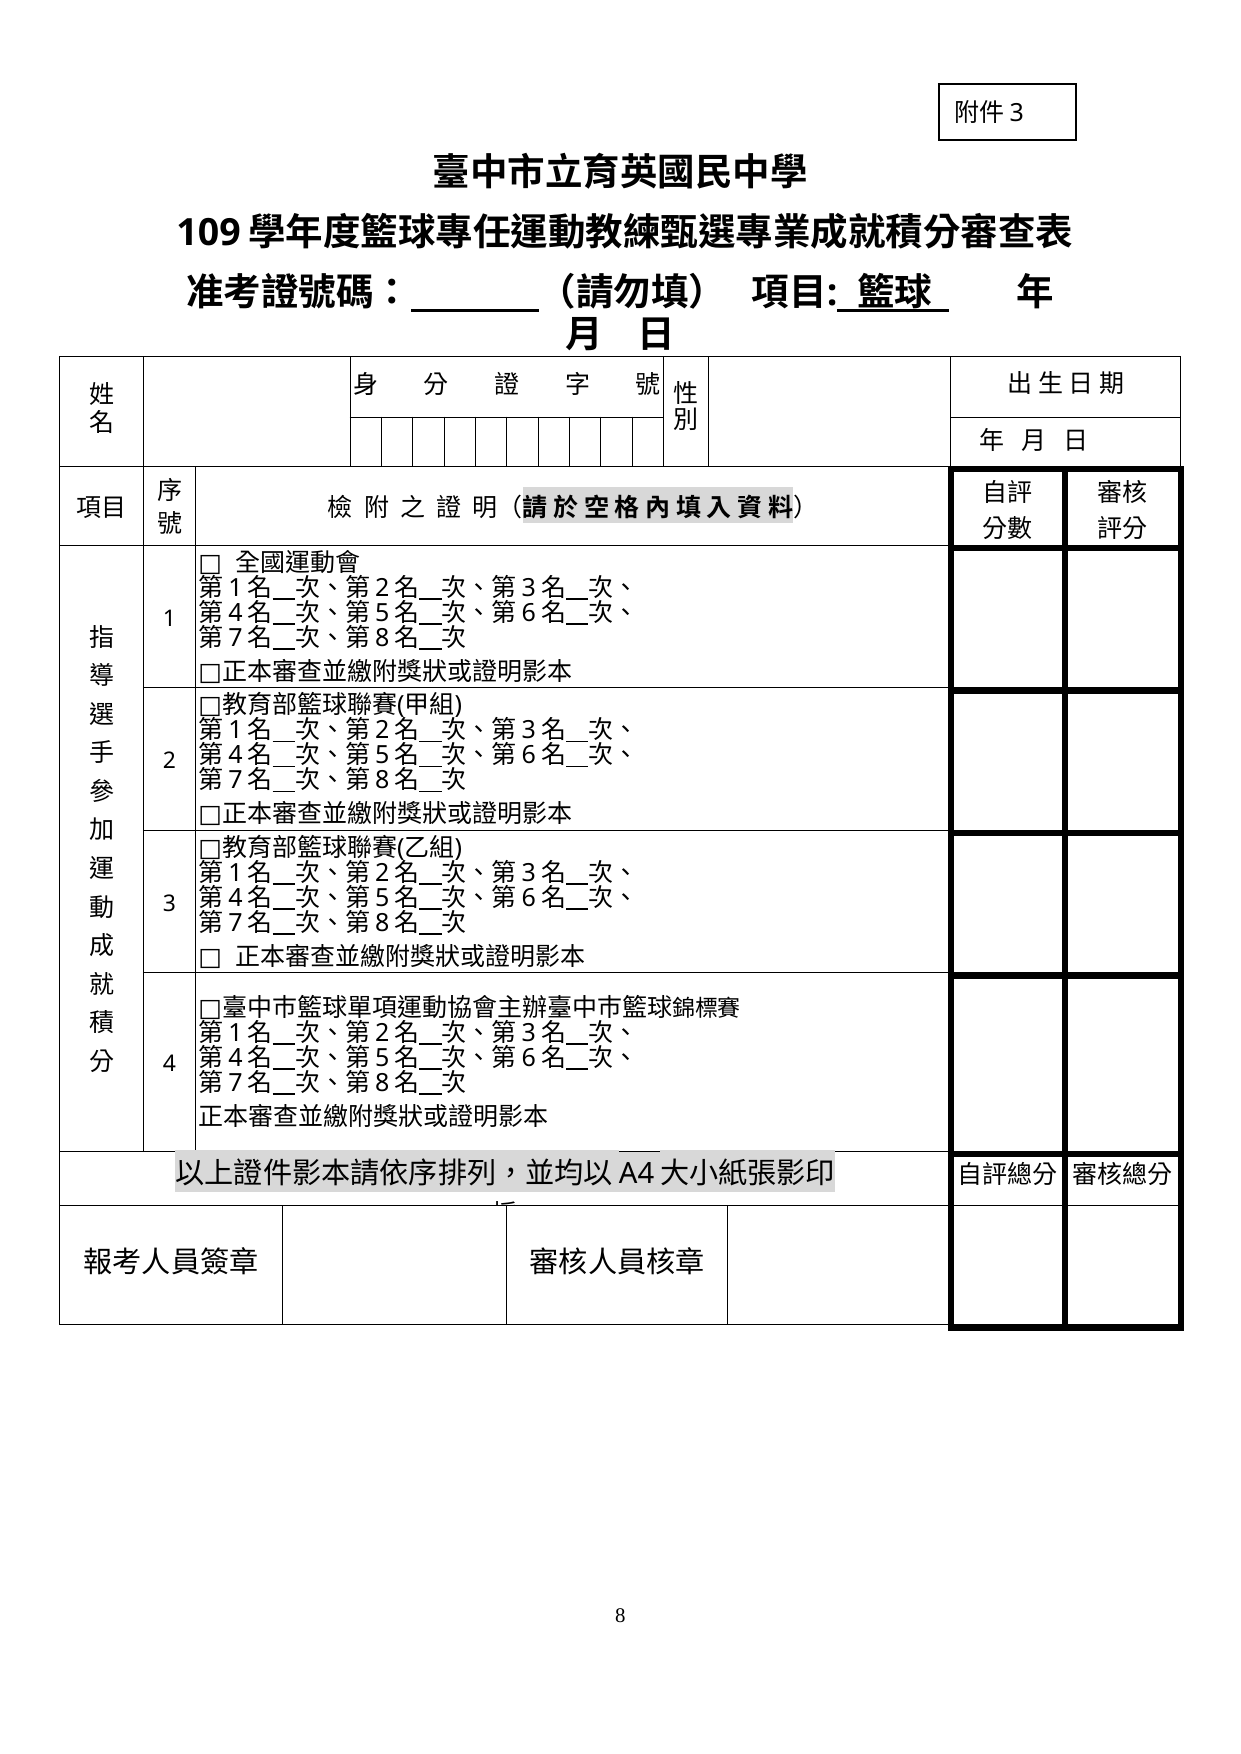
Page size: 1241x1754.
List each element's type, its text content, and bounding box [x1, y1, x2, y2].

text [940, 85, 1075, 139]
table_header [709, 357, 950, 466]
table_cell 檢 附 之 證 明（請 於 空 格 內 填 入 資 料） [196, 467, 948, 545]
table_header 出 生 日 期 [951, 357, 1180, 417]
table_cell 審核 評分 [1068, 472, 1178, 545]
table_cell 4 [144, 973, 195, 1151]
text 准考證號碼： （請勿填） 項目: 籃球 年 月 日 [159, 272, 1081, 356]
table_cell [1068, 979, 1178, 1151]
table_cell 報考人員簽章 [60, 1206, 282, 1324]
table_header 姓 名 [60, 357, 143, 466]
table_cell □教育部籃球聯賽(乙組) 第1名 次、第2名 次、第3名 次、 第4名 次、第5名 次、第6名 次、 第7名 次、第8名 次 正本審查並繳附獎狀或證明影本 [196, 831, 948, 972]
table_header [144, 357, 350, 466]
table_cell [1068, 694, 1178, 830]
text 附件3 [954, 92, 1060, 128]
text 109學年度籃球專任運動教練甄選專業成就積分審查表 [115, 212, 1119, 254]
table_cell 年 月 日 [951, 418, 1180, 466]
table_cell [633, 418, 663, 466]
table_cell [954, 694, 1062, 830]
table_cell 以上證件影本請依序排列，並均以A4大小紙張影印 採 計 最優10項/張 [60, 1152, 948, 1205]
table_cell [954, 979, 1062, 1151]
table_cell [570, 418, 600, 466]
table_cell 自評總分 [954, 1157, 1062, 1205]
table_cell [954, 1206, 1062, 1324]
table_cell 全國運動會 第1名 次、第2名 次、第3名 次、 第4名 次、第5名 次、第6名 次、 第7名 次、第8名 次 □正本審查並繳附獎狀或證明影本 [196, 546, 948, 687]
table_cell [728, 1206, 948, 1324]
table_cell 指 導 選 手 參 加 運 動 成 就 積 分 [60, 546, 143, 1151]
table_cell 項目 [60, 467, 143, 545]
table_cell [476, 418, 506, 466]
text 臺中市立育英國民中學 [159, 152, 1081, 193]
table_cell [1068, 836, 1178, 972]
table_cell [445, 418, 475, 466]
table_cell □教育部籃球聯賽(甲組) 第1名 次、第2名 次、第3名 次、 第4名 次、第5名 次、第6名 次、 第7名 次、第8名 次 □正本審查並繳附獎狀或證明影本 [196, 688, 948, 830]
table_cell [351, 418, 381, 466]
table_cell □臺中巿籃球單項運動協會主辦臺中巿籃球錦標賽 第1名 次、第2名 次、第3名 次、 第4名 次、第5名 次、第6名 次、 第7名 次、第8名 次 正本審查並繳附獎狀或證明影本 [196, 973, 948, 1151]
table_cell [283, 1206, 506, 1324]
table_cell 審核人員核章 [507, 1206, 727, 1324]
table_cell [1068, 551, 1178, 687]
table_cell 2 [144, 688, 195, 830]
table_header 身分證字號 [351, 357, 663, 417]
table_cell [539, 418, 569, 466]
table_cell [954, 551, 1062, 687]
table_header 性 別 [664, 357, 708, 466]
table_cell 1 [144, 546, 195, 687]
table_cell [507, 418, 538, 466]
table_cell 審核總分 [1068, 1157, 1178, 1205]
table_cell [601, 418, 632, 466]
table_cell [413, 418, 444, 466]
table_cell [382, 418, 412, 466]
table_cell [1068, 1206, 1178, 1324]
table_cell 序號 [144, 467, 195, 545]
table_cell 自評 分數 [954, 472, 1062, 545]
table_cell [954, 836, 1062, 972]
table_cell 3 [144, 831, 195, 972]
